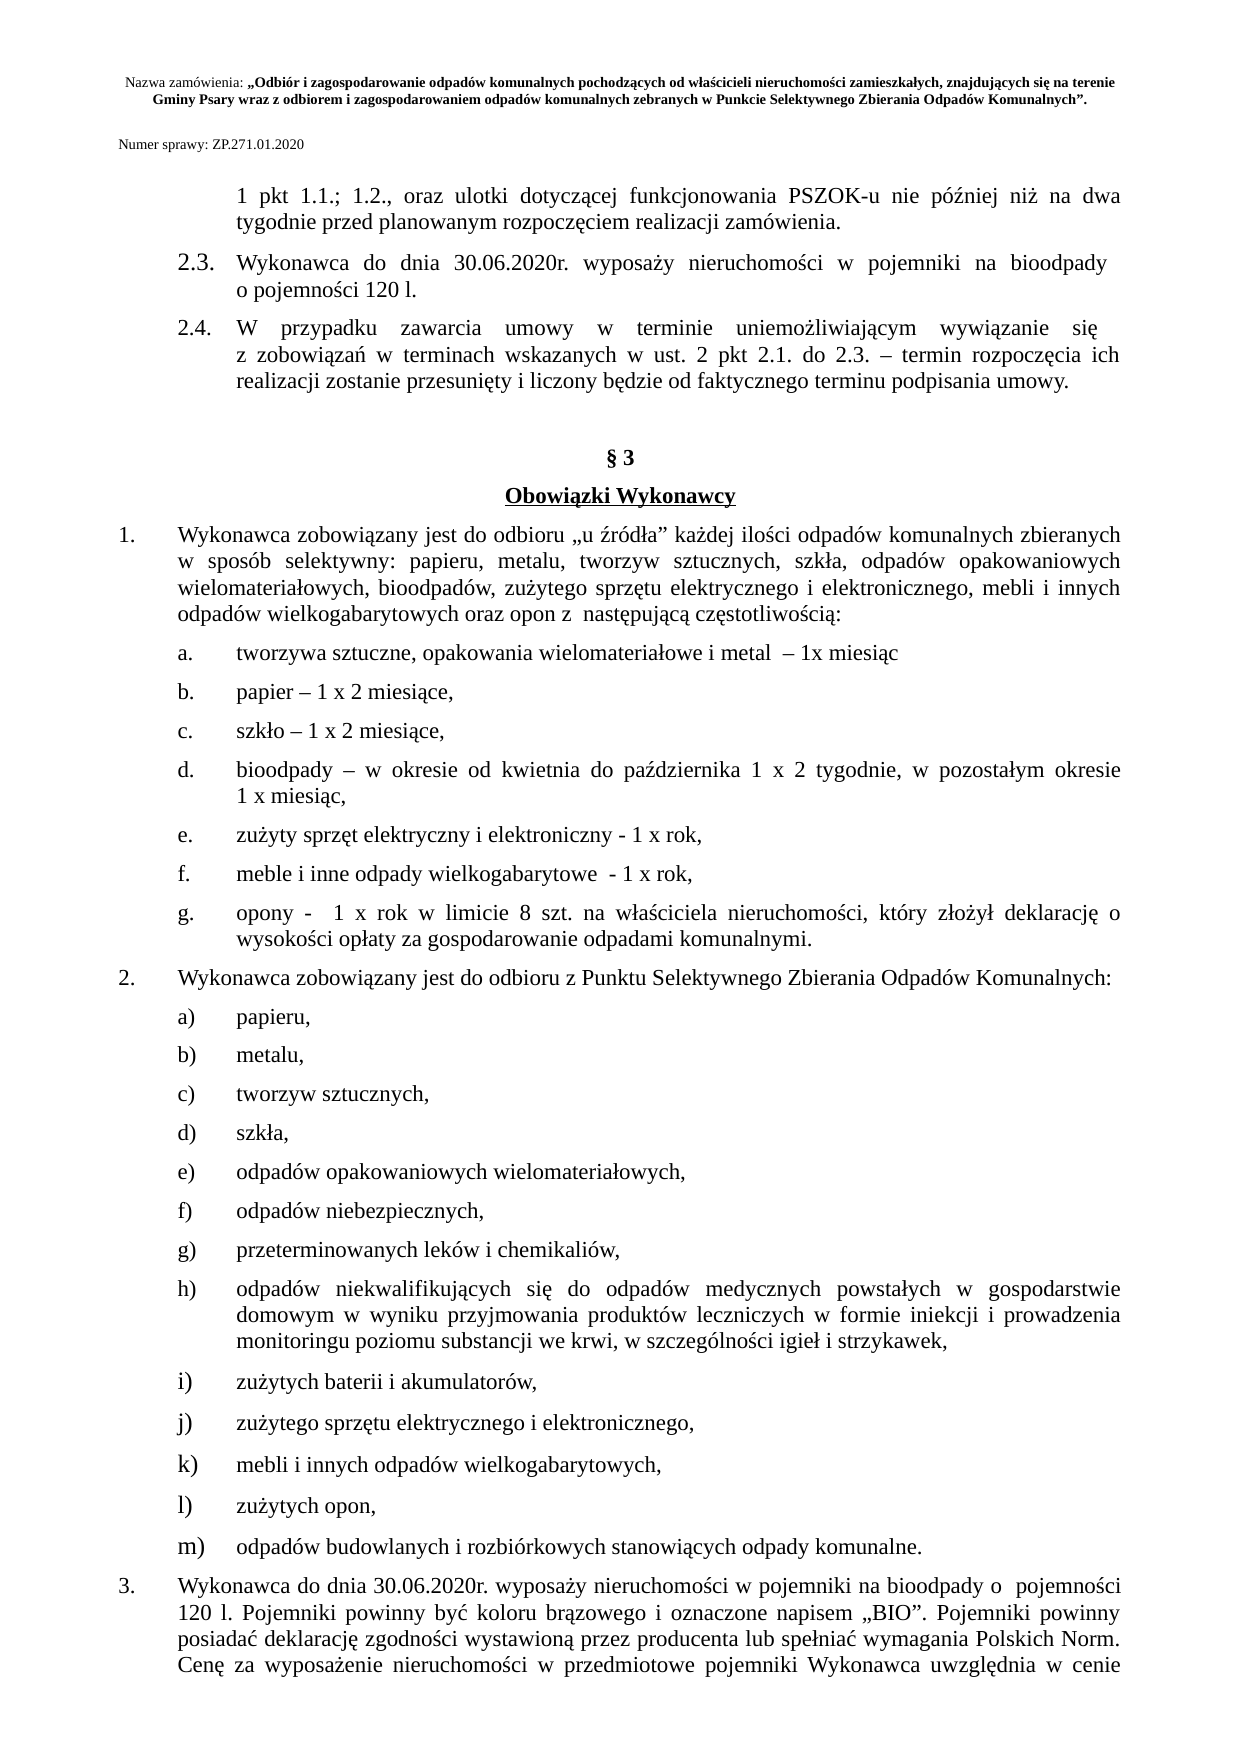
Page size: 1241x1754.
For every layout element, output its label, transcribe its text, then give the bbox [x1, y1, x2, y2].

list Wykonawca do dnia 30.06.2020r. wyposaży nieruchomości w pojemniki na bioodpady o pojemności 120 l. [177, 247, 1122, 302]
list tworzyw sztucznych, [177, 1080, 1122, 1107]
list szkła, [177, 1119, 1122, 1146]
list tworzywa sztuczne, opakowania wielomateriałowe i metal – 1x miesiąc [177, 639, 1122, 666]
list metalu, [177, 1042, 1122, 1068]
list meble i inne odpady wielkogabarytowe - 1 x rok, [177, 860, 1122, 886]
list przeterminowanych leków i chemikaliów, [177, 1236, 1122, 1262]
list 1 pkt 1.1.; 1.2., oraz ulotki dotyczącej funkcjonowania PSZOK-u nie później niż na dwa tygodnie przed planowanym rozpoczęciem realizacji zamówienia. [177, 182, 1122, 234]
list odpadów niekwalifikujących się do odpadów medycznych powstałych w gospodarstwie domowym w wyniku przyjmowania produktów leczniczych w formie iniekcji i prowadzenia monitoringu poziomu substancji we krwi, w szczególności igieł i strzykawek, [177, 1275, 1122, 1354]
list zużytych opon, [177, 1490, 1122, 1519]
list zużytego sprzętu elektrycznego i elektronicznego, [177, 1407, 1122, 1436]
list zużyty sprzęt elektryczny i elektroniczny - 1 x rok, [177, 821, 1122, 847]
list odpadów niebezpiecznych, [177, 1197, 1122, 1223]
list bioodpady – w okresie od kwietnia do października 1 x 2 tygodnie, w pozostałym okresie 1 x miesiąc, [177, 756, 1122, 808]
list papieru, [177, 1003, 1122, 1029]
list papier – 1 x 2 miesiące, [177, 678, 1122, 704]
list Wykonawca do dnia 30.06.2020r. wyposaży nieruchomości w pojemniki na bioodpady o pojemności 120 l. Pojemniki powinny być koloru brązowego i oznaczone napisem „BIO”. Pojemniki powinny posiadać deklarację zgodności wystawioną przez producenta lub spełniać wymagania Polskich Norm. Cenę za wyposażenie nieruchomości w przedmiotowe pojemniki Wykonawca uwzględnia w cenie [118, 1572, 1122, 1678]
list odpadów opakowaniowych wielomateriałowych, [177, 1158, 1122, 1184]
text § 3 [118, 443, 1122, 470]
text Obowiązki Wykonawcy [118, 482, 1122, 509]
list opony - 1 x rok w limicie 8 szt. na właściciela nieruchomości, który złożył deklarację o wysokości opłaty za gospodarowanie odpadami komunalnymi. [177, 899, 1122, 951]
list Wykonawca zobowiązany jest do odbioru „u źródła” każdej ilości odpadów komunalnych zbieranych w sposób selektywny: papieru, metalu, tworzyw sztucznych, szkła, odpadów opakowaniowych wielomateriałowych, bioodpadów, zużytego sprzętu elektrycznego i elektronicznego, mebli i innych odpadów wielkogabarytowych oraz opon z następującą częstotliwością: [118, 521, 1122, 627]
list W przypadku zawarcia umowy w terminie uniemożliwiającym wywiązanie się z zobowiązań w terminach wskazanych w ust. 2 pkt 2.1. do 2.3. – termin rozpoczęcia ich realizacji zostanie przesunięty i liczony będzie od faktycznego terminu podpisania umowy. [177, 314, 1122, 393]
list Wykonawca zobowiązany jest do odbioru z Punktu Selektywnego Zbierania Odpadów Komunalnych: [118, 964, 1122, 990]
list zużytych baterii i akumulatorów, [177, 1366, 1122, 1395]
list mebli i innych odpadów wielkogabarytowych, [177, 1449, 1122, 1477]
list odpadów budowlanych i rozbiórkowych stanowiących odpady komunalne. [177, 1531, 1122, 1560]
list szkło – 1 x 2 miesiące, [177, 717, 1122, 743]
